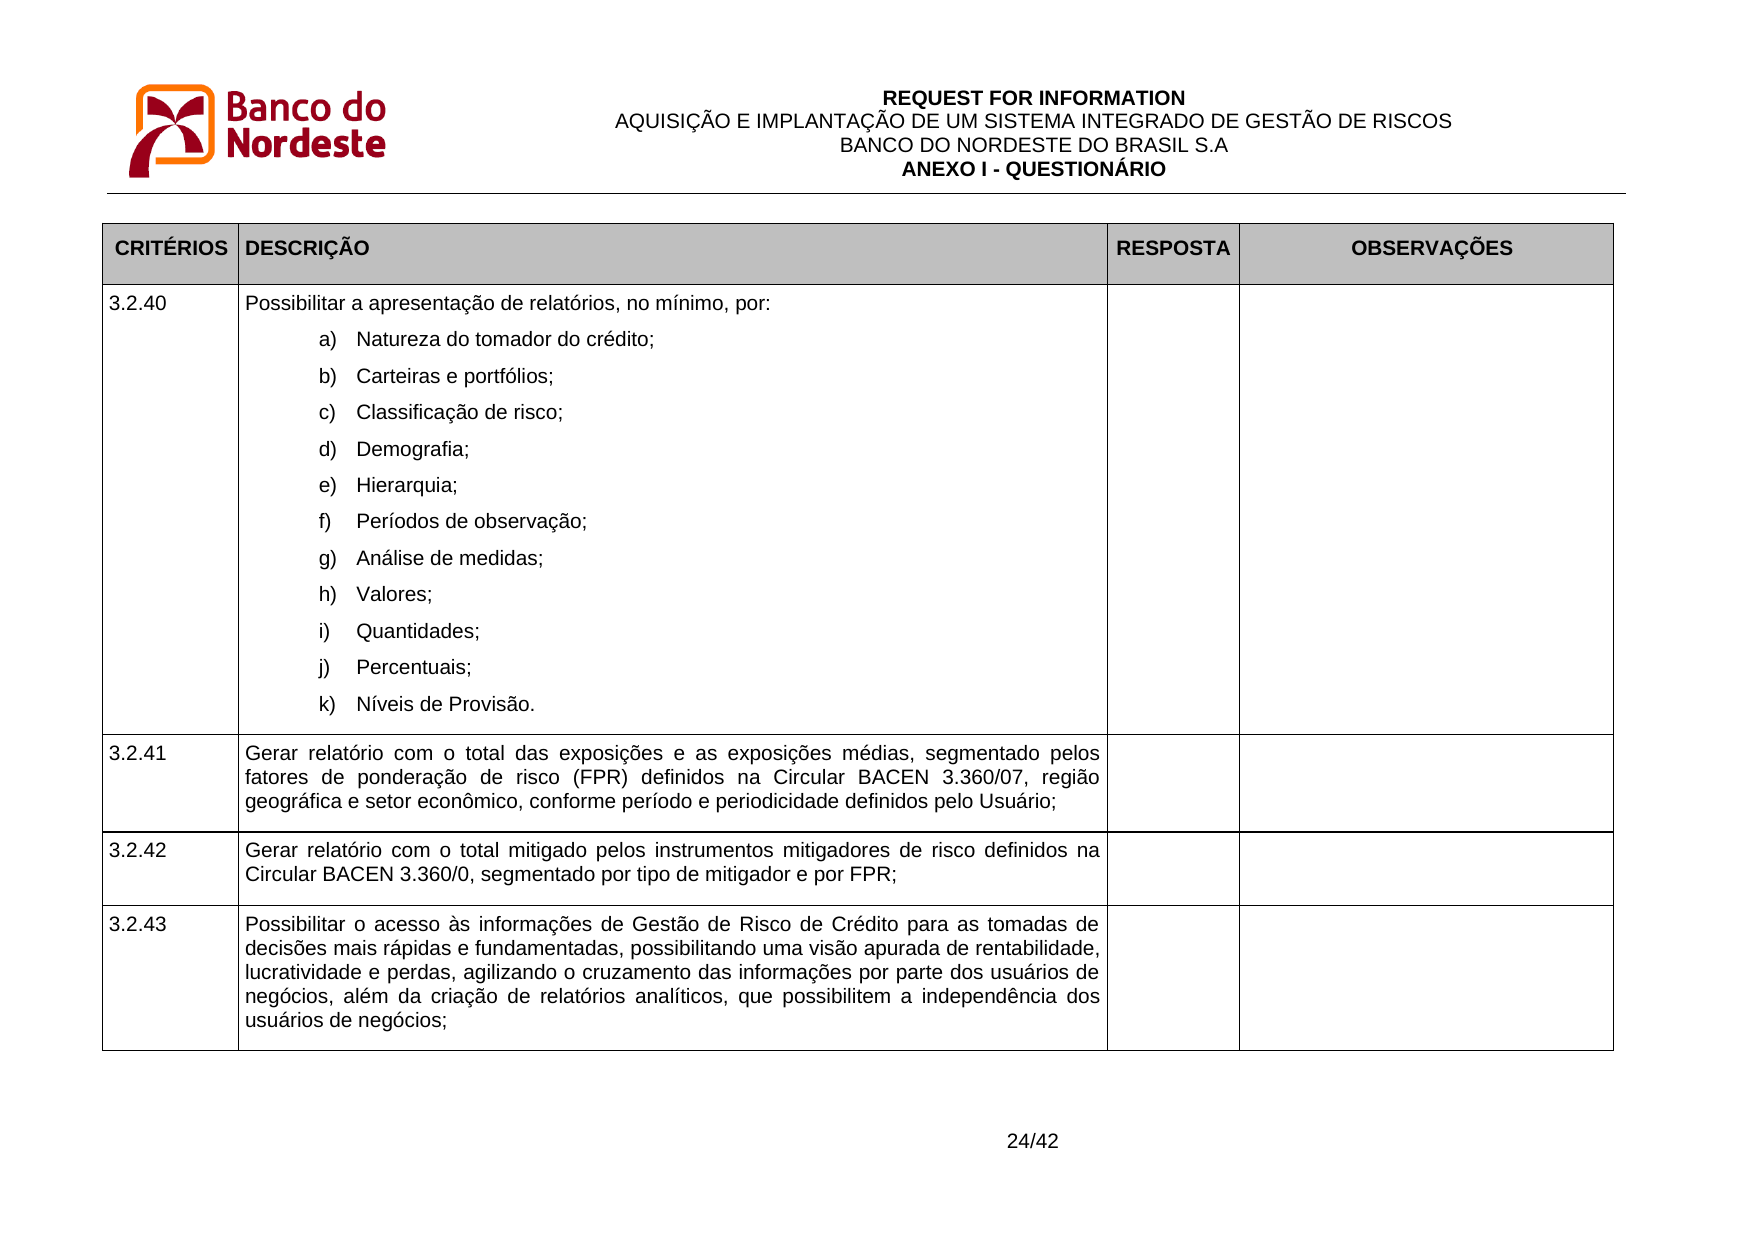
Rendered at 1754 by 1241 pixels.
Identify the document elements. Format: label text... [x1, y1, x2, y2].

table_header CRITÉRIOS [103, 224, 238, 284]
table_header RESPOSTA [1108, 224, 1239, 284]
table_cell [1108, 906, 1239, 1050]
table_cell [1240, 735, 1613, 831]
table_cell [1240, 285, 1613, 734]
table_cell Possibilitar a apresentação de relatórios, no mínimo, por: Natureza do tomador do crédito; Carteiras e portfólios; Classificação de risco; Demografia; Hierarquia; Períodos de observação; Análise de medidas; Valores; Quantidades; Percentuais; Níveis de Provisão. [239, 285, 1107, 734]
table_cell Gerar relatório com o total mitigado pelos instrumentos mitigadores de risco definidos na Circular BACEN 3.360/0, segmentado por tipo de mitigador e por FPR; [239, 833, 1107, 905]
table_cell [103, 833, 238, 905]
table_cell [1240, 906, 1613, 1050]
table_cell Possibilitar o acesso às informações de Gestão de Risco de Crédito para as tomadas de decisões mais rápidas e fundamentadas, possibilitando uma visão apurada de rentabilidade, lucratividade e perdas, agilizando o cruzamento das informações por parte dos usuários de negócios, além da criação de relatórios analíticos, que possibilitem a independência dos usuários de negócios; [239, 906, 1107, 1050]
table_header OBSERVAÇÕES [1240, 224, 1613, 284]
table_cell [1108, 285, 1239, 734]
table_cell [103, 906, 238, 1050]
table_cell [1108, 735, 1239, 831]
table_cell [1240, 833, 1613, 905]
table_cell Gerar relatório com o total das exposições e as exposições médias, segmentado pelos fatores de ponderação de risco (FPR) definidos na Circular BACEN 3.360/07, região geográfica e setor econômico, conforme período e periodicidade definidos pelo Usuário; [239, 735, 1107, 831]
table_cell [103, 285, 238, 734]
table_cell [1108, 833, 1239, 905]
table_cell [103, 735, 238, 831]
table_header DESCRIÇÃO [239, 224, 1107, 284]
